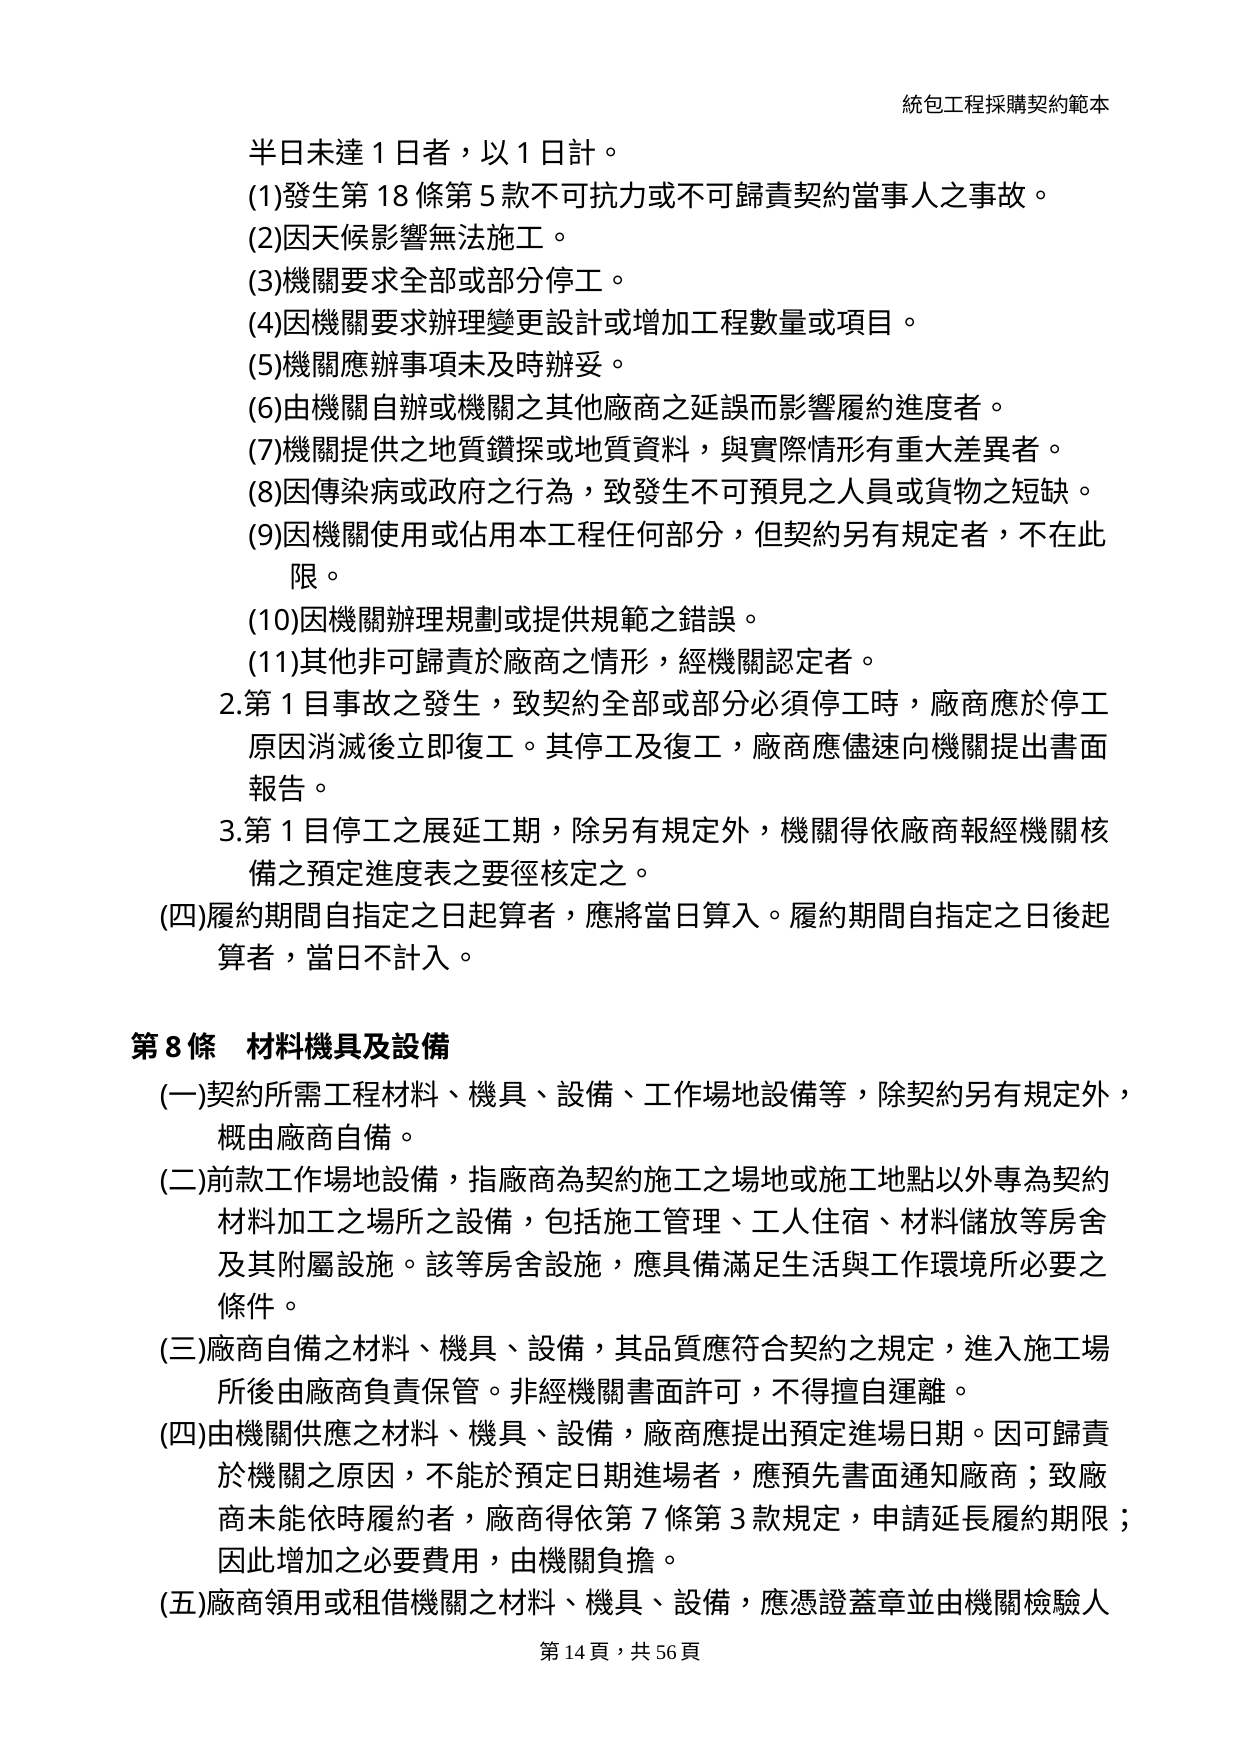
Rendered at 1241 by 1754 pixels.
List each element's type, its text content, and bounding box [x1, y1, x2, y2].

text (7)機關提供之地質鑽探或地質資料，與實際情形有重大差異者。 [248, 427, 1110, 469]
text (一)契約所需工程材料、機具、設備、工作場地設備等，除契約另有規定外，概由廠商自備。 [159, 1072, 1110, 1157]
text (10)因機關辦理規劃或提供規範之錯誤。 [248, 596, 1110, 638]
text 3.第1目停工之展延工期，除另有規定外，機關得依廠商報經機關核備之預定進度表之要徑核定之。 [218, 808, 1110, 893]
text (1)發生第18條第5款不可抗力或不可歸責契約當事人之事故。 [248, 172, 1110, 215]
text (6)由機關自辦或機關之其他廠商之延誤而影響履約進度者。 [248, 384, 1110, 427]
text 1.契約履約期間，有下列情形之一，且非可歸責於廠商，致影響進度網圖要徑作業之進行，而需展延工期者，廠商應於事故發生或消滅後，＿日內（由機關於招標時載明；未載明者，為7日）通知機關、＿日內（由機關於招標時載明；未載明者，為45日）檢具事證，以書面向機關申請展延工期。機關得審酌其情形後，以書面同意延長履約期限，不計算逾期違約金。其事由未達半日者，以半日計；逾半日未達1日者，以1日計。 [218, 130, 1110, 172]
text (5)機關應辦事項未及時辦妥。 [248, 342, 1110, 384]
text (9)因機關使用或佔用本工程任何部分，但契約另有規定者，不在此限。 [248, 511, 1110, 596]
text 2.第1目事故之發生，致契約全部或部分必須停工時，廠商應於停工原因消滅後立即復工。其停工及復工，廠商應儘速向機關提出書面報告。 [218, 681, 1110, 808]
text (五)廠商領用或租借機關之材料、機具、設備，應憑證蓋章並由機關檢驗人員核轉。已領用或已租借之材料、機具、設備，須妥善保管運用維護；用畢（餘）歸還時，應清理整修至符合規定或機關認可之程度，於規定之合理期限內運交機關指定處所放置。其未辦理者，得視同廠商未完成履約。 [159, 1580, 1110, 1622]
text (4)因機關要求辦理變更設計或增加工程數量或項目。 [248, 299, 1110, 342]
text (四)由機關供應之材料、機具、設備，廠商應提出預定進場日期。因可歸責於機關之原因，不能於預定日期進場者，應預先書面通知廠商；致廠商未能依時履約者，廠商得依第7條第3款規定，申請延長履約期限；因此增加之必要費用，由機關負擔。 [159, 1411, 1110, 1580]
text 第8條 材料機具及設備 [130, 1023, 1110, 1066]
text (11)其他非可歸責於廠商之情形，經機關認定者。 [248, 638, 1110, 681]
text (2)因天候影響無法施工。 [248, 215, 1110, 257]
text (四)履約期間自指定之日起算者，應將當日算入。履約期間自指定之日後起算者，當日不計入。 [159, 893, 1110, 977]
text (三)廠商自備之材料、機具、設備，其品質應符合契約之規定，進入施工場所後由廠商負責保管。非經機關書面許可，不得擅自運離。 [159, 1326, 1110, 1411]
text (3)機關要求全部或部分停工。 [248, 257, 1110, 299]
text (8)因傳染病或政府之行為，致發生不可預見之人員或貨物之短缺。 [248, 469, 1110, 511]
text (二)前款工作場地設備，指廠商為契約施工之場地或施工地點以外專為契約材料加工之場所之設備，包括施工管理、工人住宿、材料儲放等房舍及其附屬設施。該等房舍設施，應具備滿足生活與工作環境所必要之條件。 [159, 1157, 1110, 1326]
